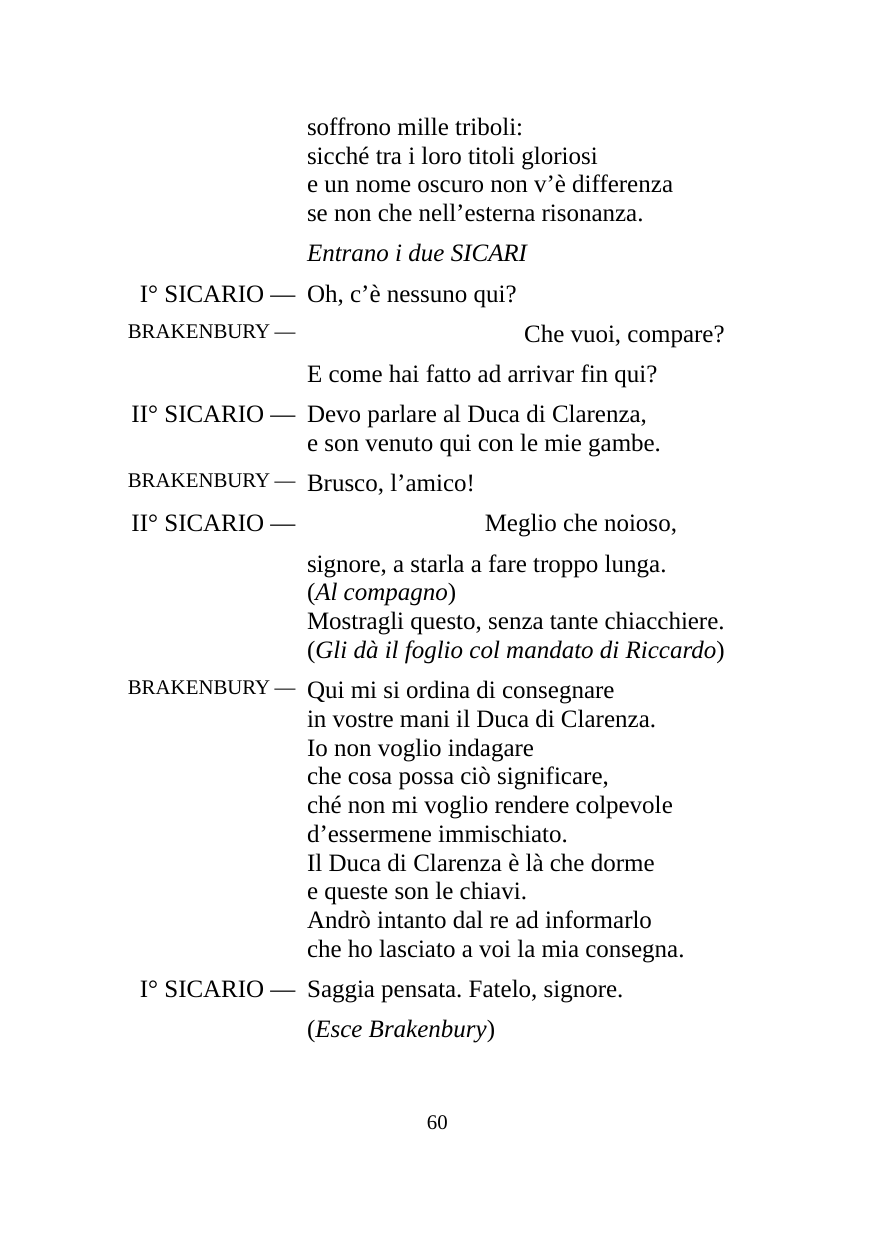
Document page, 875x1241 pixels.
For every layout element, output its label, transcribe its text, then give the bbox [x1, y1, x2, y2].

table_cell II° SICARIO — [106, 394, 301, 462]
table_cell [106, 233, 301, 273]
table_cell Brusco, l’amico! [301, 463, 768, 503]
table_cell [106, 1009, 301, 1049]
table_cell Saggia pensata. Fatelo, signore. [301, 968, 768, 1008]
table_cell [301, 503, 479, 543]
table_cell Che vuoi, compare? [518, 313, 768, 353]
table_cell Devo parlare al Duca di Clarenza, e son venuto qui con le mie gambe. [301, 394, 768, 462]
table_cell I° SICARIO — [106, 968, 301, 1008]
table_cell BRAKENBURY — [106, 669, 301, 968]
table_cell I° SICARIO — [106, 273, 301, 313]
table_cell II° SICARIO — [106, 503, 301, 669]
table_cell [106, 106, 301, 233]
table_cell signore, a starla a fare troppo lunga. (Al compagno) Mostragli questo, senza tante chiacchiere. (Gli dà il foglio col mandato di Riccardo) [301, 543, 768, 669]
table_cell Oh, c’è nessuno qui? [301, 273, 768, 313]
table_cell BRAKENBURY — [106, 463, 301, 503]
table_cell soffrono mille triboli: sicché tra i loro titoli gloriosi e un nome oscuro non v’è differenza se non che nell’esterna risonanza. [301, 106, 768, 233]
table_cell Entrano i due SICARI [301, 233, 768, 273]
table_cell BRAKENBURY — [106, 313, 301, 393]
table_cell Qui mi si ordina di consegnare in vostre mani il Duca di Clarenza. Io non voglio indagare che cosa possa ciò significare, ché non mi voglio rendere colpevole d’essermene immischiato. Il Duca di Clarenza è là che dorme e queste son le chiavi. Andrò intanto dal re ad informarlo che ho lasciato a voi la mia consegna. [301, 669, 768, 968]
table_cell [301, 313, 518, 353]
table_cell (Esce Brakenbury) [301, 1009, 768, 1049]
table_cell E come hai fatto ad arrivar fin qui? [301, 353, 768, 393]
table_cell Meglio che noioso, [479, 503, 768, 543]
